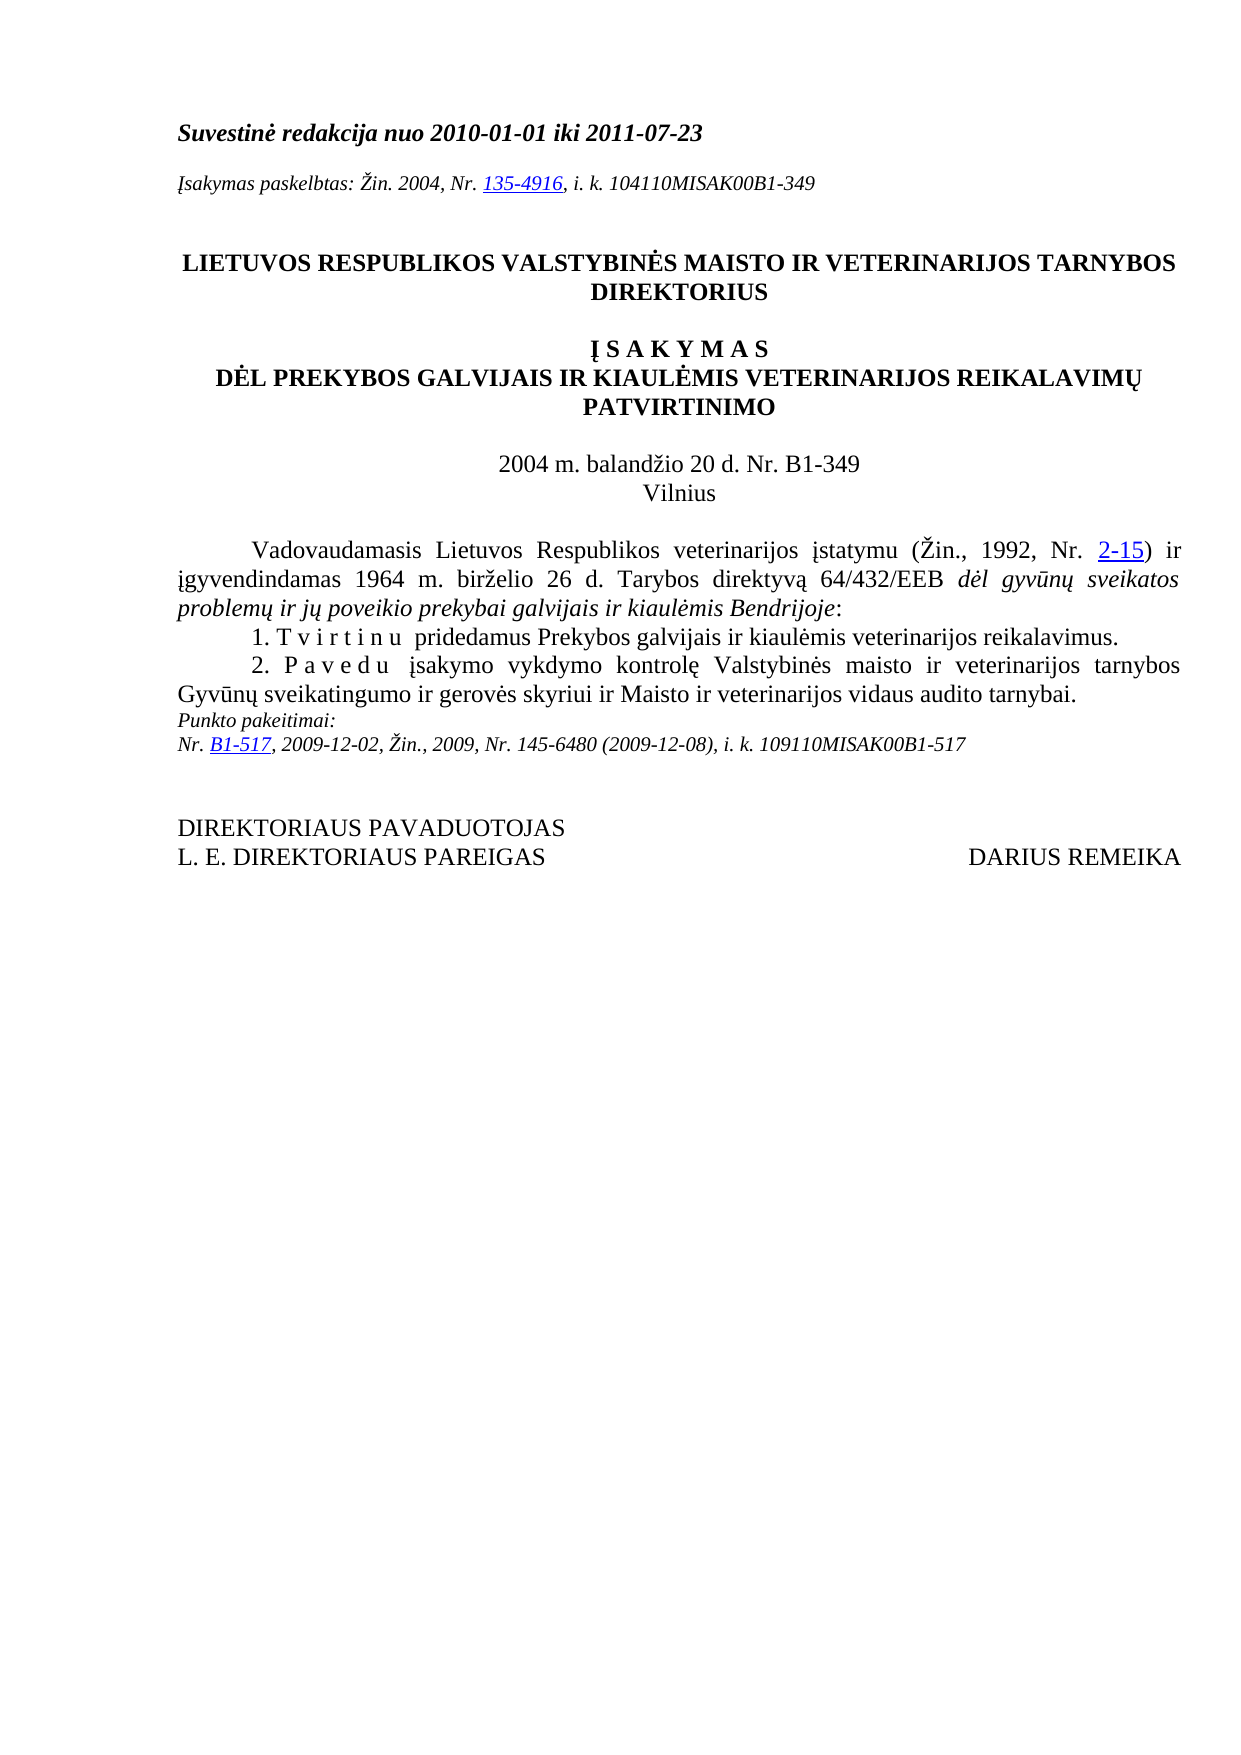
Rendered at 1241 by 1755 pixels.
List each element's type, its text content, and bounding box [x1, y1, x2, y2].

text L. E. DIREKTORIAUS PAREIGAS DARIUS REMEIKA [177, 842, 1181, 871]
text Vilnius [177, 478, 1181, 507]
text LIETUVOS RESPUBLIKOS VALSTYBINĖS MAISTO IR VETERINARIJOS TARNYBOS DIREKTORIUS [177, 248, 1181, 305]
text 1. Tvirtinu pridedamus Prekybos galvijais ir kiaulėmis veterinarijos reikalavimus. [177, 622, 1181, 650]
text Nr. B1-517, 2009-12-02, Žin., 2009, Nr. 145-6480 (2009-12-08), i. k. 109110MISAK00B1-517 [177, 732, 1181, 756]
text Į S A K Y M A S [177, 334, 1181, 363]
text 2004 m. balandžio 20 d. Nr. B1-349 [177, 449, 1181, 478]
text Suvestinė redakcija nuo 2010-01-01 iki 2011-07-23 [177, 118, 1181, 147]
text Vadovaudamasis Lietuvos Respublikos veterinarijos įstatymu (Žin., 1992, Nr. 2-15) ir įgyvendindamas 1964 m. birželio 26 d. Tarybos direktyvą 64/432/EEB dėl gyvūnų sveikatos problemų ir jų poveikio prekybai galvijais ir kiaulėmis Bendrijoje: [177, 535, 1181, 622]
text DIREKTORIAUS PAVADUOTOJAS [177, 813, 1181, 842]
text DĖL PREKYBOS GALVIJAIS IR KIAULĖMIS VETERINARIJOS REIKALAVIMŲ PATVIRTINIMO [177, 363, 1181, 420]
text Įsakymas paskelbtas: Žin. 2004, Nr. 135-4916, i. k. 104110MISAK00B1-349 [177, 171, 1181, 195]
text Punkto pakeitimai: [177, 708, 1181, 732]
text 2. Pavedu įsakymo vykdymo kontrolę Valstybinės maisto ir veterinarijos tarnybos Gyvūnų sveikatingumo ir gerovės skyriui ir Maisto ir veterinarijos vidaus audito tarnybai. [177, 650, 1181, 708]
